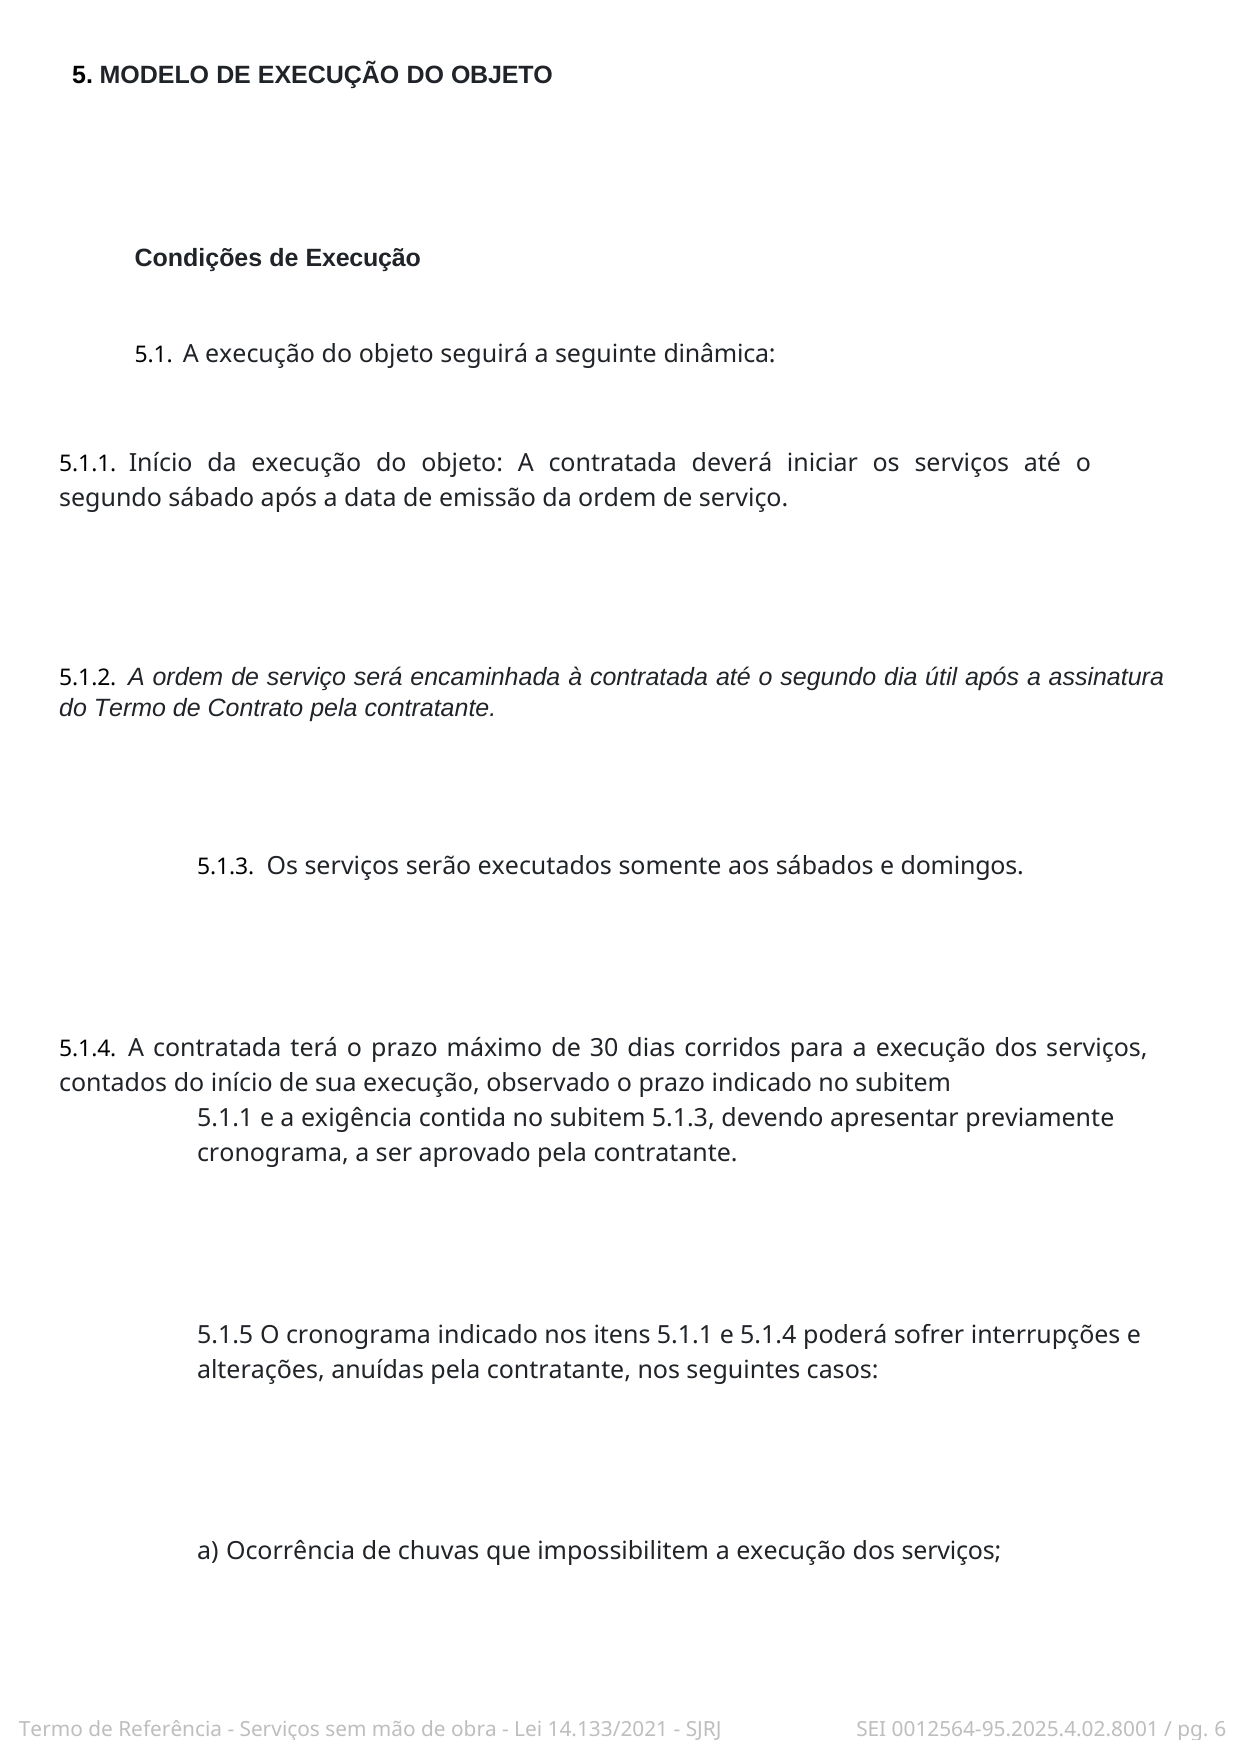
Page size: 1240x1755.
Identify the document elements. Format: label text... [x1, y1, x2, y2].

list Início da execução do objeto: A contratada deverá iniciar os serviços até o segundo sábado após a data de emissão da ordem de serviço. [59, 444, 1091, 513]
list Ocorrência de chuvas que impossibilitem a execução dos serviços; [197, 1533, 1181, 1567]
list MODELO DE EXECUÇÃO DO OBJETO [72, 60, 1181, 88]
list A execução do objeto seguirá a seguinte dinâmica: [134, 336, 1181, 370]
subtitle Condições de Execução [134, 243, 1181, 272]
list A contratada terá o prazo máximo de 30 dias corridos para a execução dos serviços, contados do início de sua execução, observado o prazo indicado no subitem [59, 1029, 1150, 1099]
list A ordem de serviço será encaminhada à contratada até o segundo dia útil após a assinatura do Termo de Contrato pela contratante. [59, 661, 1166, 722]
list Os serviços serão executados somente aos sábados e domingos. [197, 848, 1181, 882]
text 5.1.1 e a exigência contida no subitem 5.1.3, devendo apresentar previamente cronograma, a ser aprovado pela contratante. [197, 1100, 1181, 1169]
text 5.1.5 O cronograma indicado nos itens 5.1.1 e 5.1.4 poderá sofrer interrupções e alterações, anuídas pela contratante, nos seguintes casos: [197, 1316, 1181, 1385]
